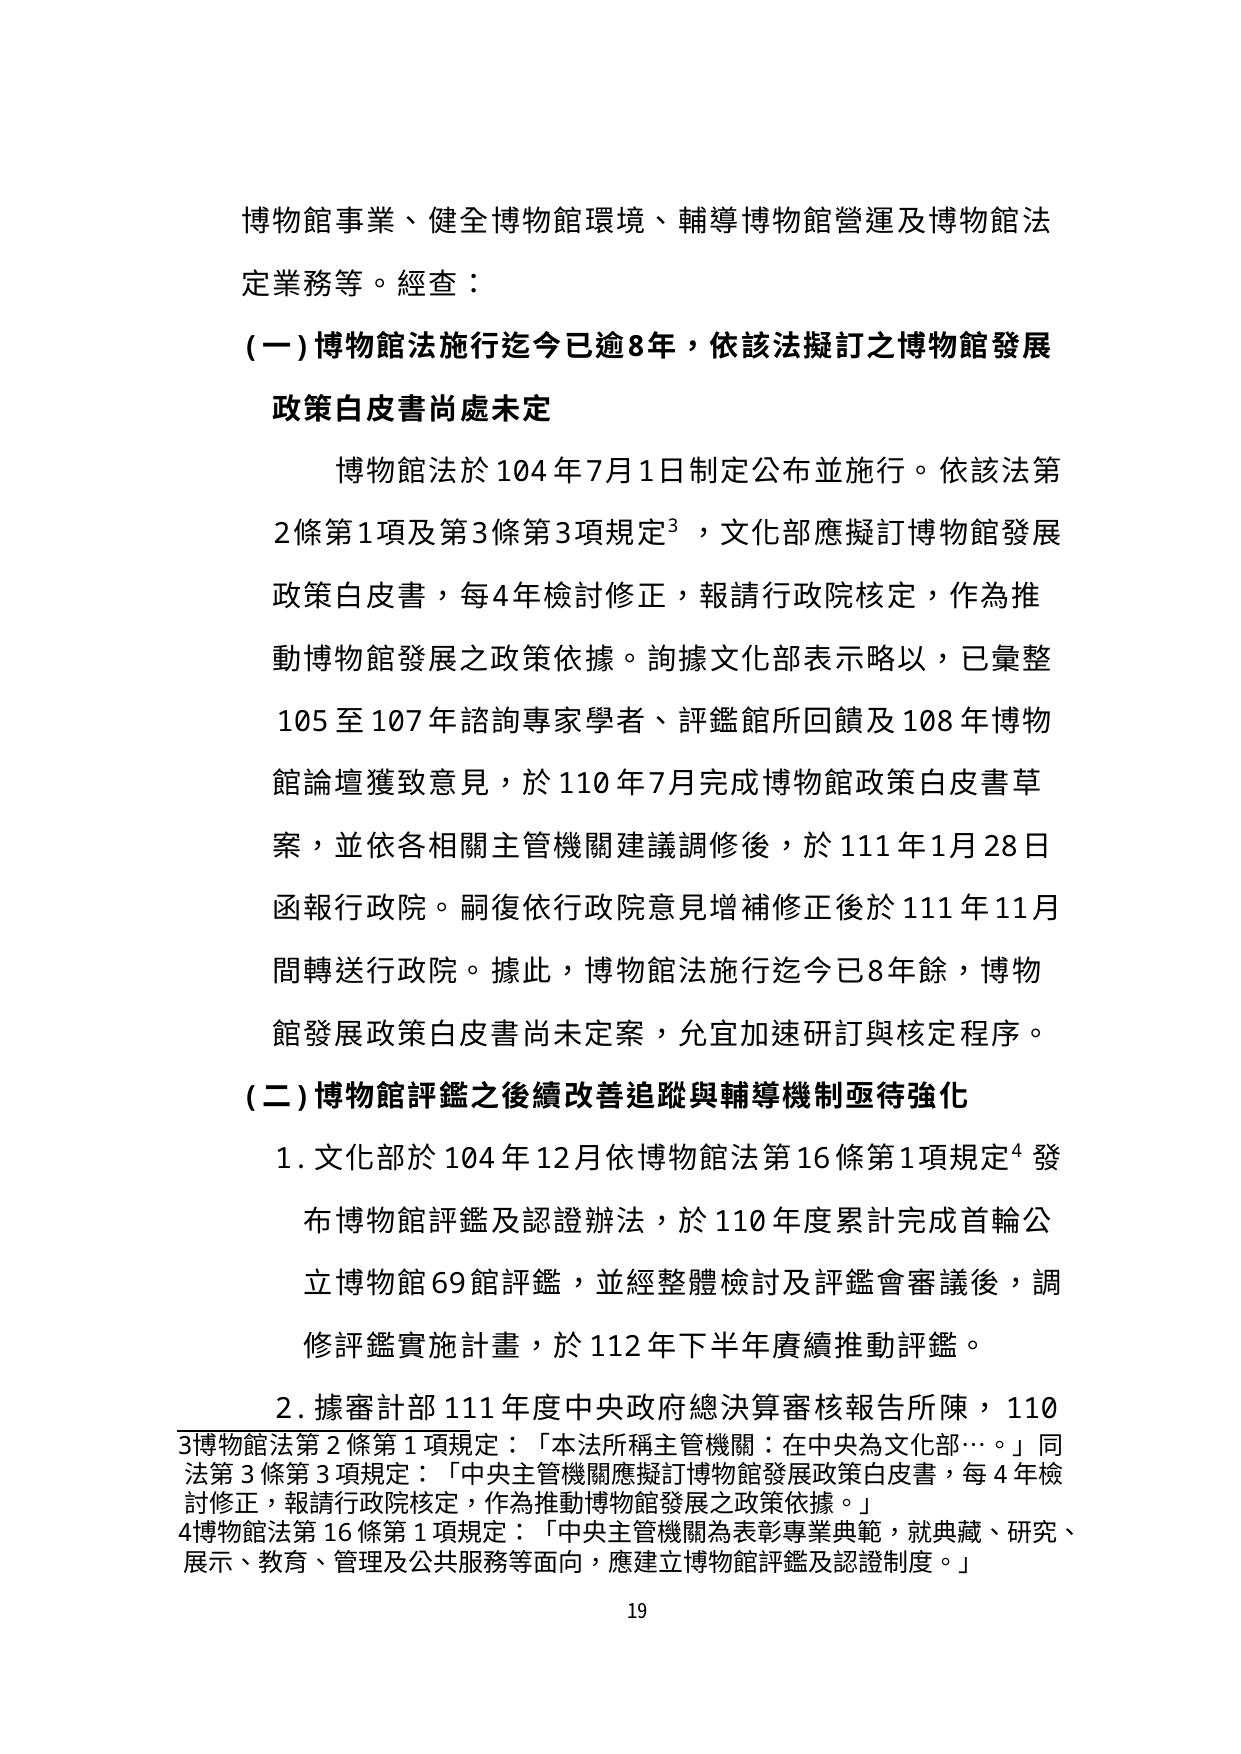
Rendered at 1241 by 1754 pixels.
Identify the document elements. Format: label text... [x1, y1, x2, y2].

text (一)博物館法施行迄今已逾8年，依該法擬訂之博物館發展政策白皮書尚處未定 [236, 302, 1063, 427]
text 博物館事業、健全博物館環境、輔導博物館營運及博物館法定業務等。經查： [236, 177, 1063, 302]
text (二)博物館評鑑之後續改善追蹤與輔導機制亟待強化 [236, 1052, 1063, 1115]
text 1.文化部於104年12月依博物館法第16條第1項規定發布博物館評鑑及認證辦法，於110年度累計完成首輪公立博物館69館評鑑，並經整體檢討及評鑑會審議後，調修評鑑實施計畫，於112年下半年賡續推動評鑑。 [266, 1115, 1063, 1365]
text 2.據審計部111年度中央政府總決算審核報告所陳，110年博物館評鑑會議已有委員建議文化部追蹤各博物館對於評鑑意見改善辦理情形，惟文化部完成評鑑1年以上，仍有4家館所未上傳評鑑建議評估報告表至博物館及地方文化館業務資料彙整分析平臺，顯見文化部未落實追蹤博物館評鑑意見改善情形。詢洽文化部表示，迄112年8月底止4家館所已有3家上傳相關資料，另將持續督促未上傳之館所儘速完成上傳。 [266, 1365, 1063, 1427]
text 博物館法第16條第1項規定：「中央主管機關為表彰專業典範，就典藏、研究、展示、教育、管理及公共服務等面向，應建立博物館評鑑及認證制度。」 [177, 1518, 1063, 1577]
text 博物館法第2條第1項規定：「本法所稱主管機關：在中央為文化部…。」同法第3條第3項規定：「中央主管機關應擬訂博物館發展政策白皮書，每4年檢討修正，報請行政院核定，作為推動博物館發展之政策依據。」 [177, 1431, 1063, 1518]
text 博物館法於104年7月1日制定公布並施行。依該法第2條第1項及第3條第3項規定，文化部應擬訂博物館發展政策白皮書，每4年檢討修正，報請行政院核定，作為推動博物館發展之政策依據。詢據文化部表示略以，已彙整105至107年諮詢專家學者、評鑑館所回饋及108年博物館論壇獲致意見，於110年7月完成博物館政策白皮書草案，並依各相關主管機關建議調修後，於111年1月28日函報行政院。嗣復依行政院意見增補修正後於111年11月間轉送行政院。據此，博物館法施行迄今已8年餘，博物館發展政策白皮書尚未定案，允宜加速研訂與核定程序。 [266, 427, 1063, 1052]
